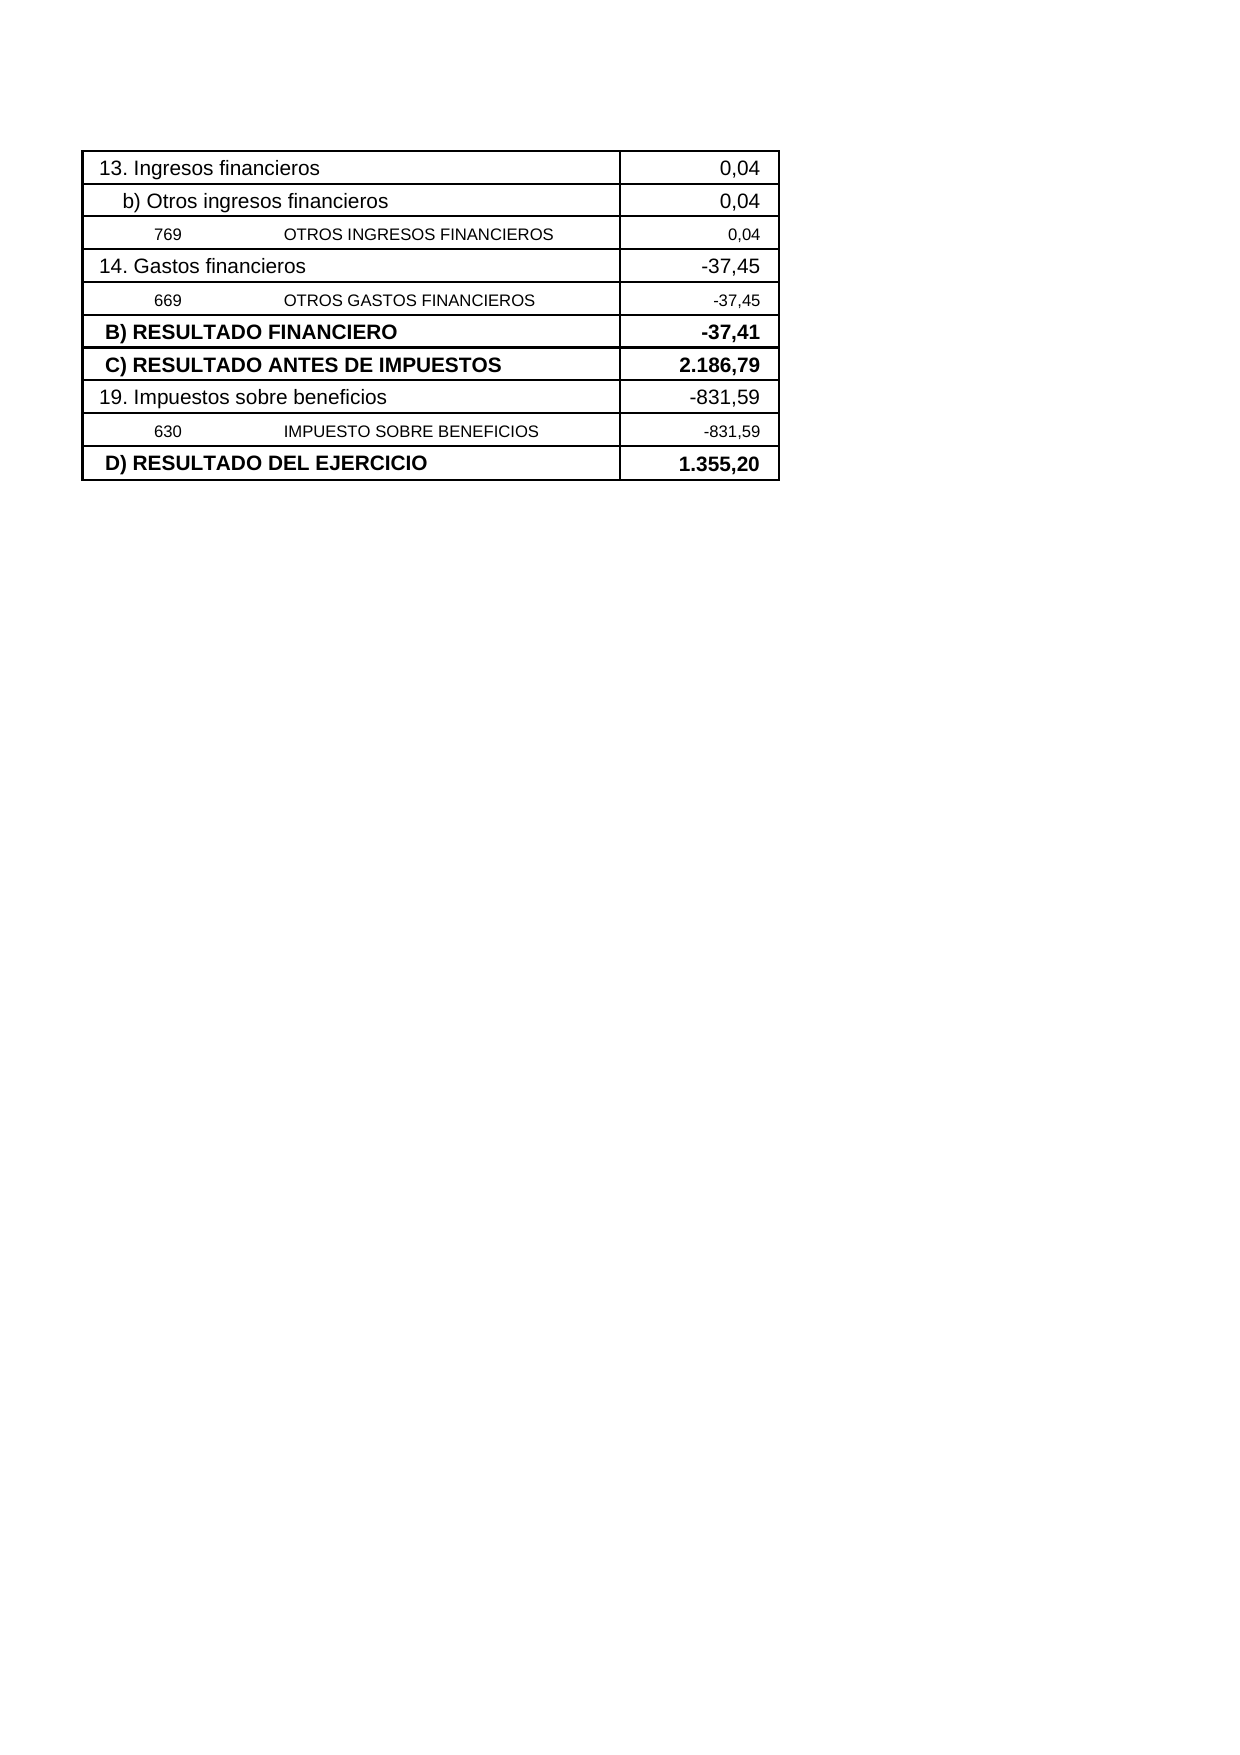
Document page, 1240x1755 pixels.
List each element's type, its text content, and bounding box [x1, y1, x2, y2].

table_cell B) RESULTADO FINANCIERO [84, 316, 619, 346]
table_cell -37,45 [621, 283, 778, 314]
table_cell -831,59 [621, 381, 778, 412]
table_cell 0,04 [621, 152, 778, 183]
table_cell b) Otros ingresos financieros [84, 185, 619, 215]
table_cell C) RESULTADO ANTES DE IMPUESTOS [84, 349, 619, 379]
table_cell 0,04 [621, 185, 778, 215]
table_cell 14. Gastos financieros [84, 250, 619, 281]
table_cell -831,59 [621, 414, 778, 445]
table_cell -37,45 [621, 250, 778, 281]
table_cell 769 OTROS INGRESOS FINANCIEROS [84, 217, 619, 248]
table_cell -37,41 [621, 316, 778, 346]
table_cell D) RESULTADO DEL EJERCICIO [84, 447, 619, 478]
table_cell 669 OTROS GASTOS FINANCIEROS [84, 283, 619, 314]
table_cell 1.355,20 [621, 447, 778, 478]
table_cell 630 IMPUESTO SOBRE BENEFICIOS [84, 414, 619, 445]
table_cell 2.186,79 [621, 349, 778, 379]
table_cell 0,04 [621, 217, 778, 248]
table_cell 19. Impuestos sobre beneficios [84, 381, 619, 412]
table_cell 13. Ingresos financieros [84, 152, 619, 183]
